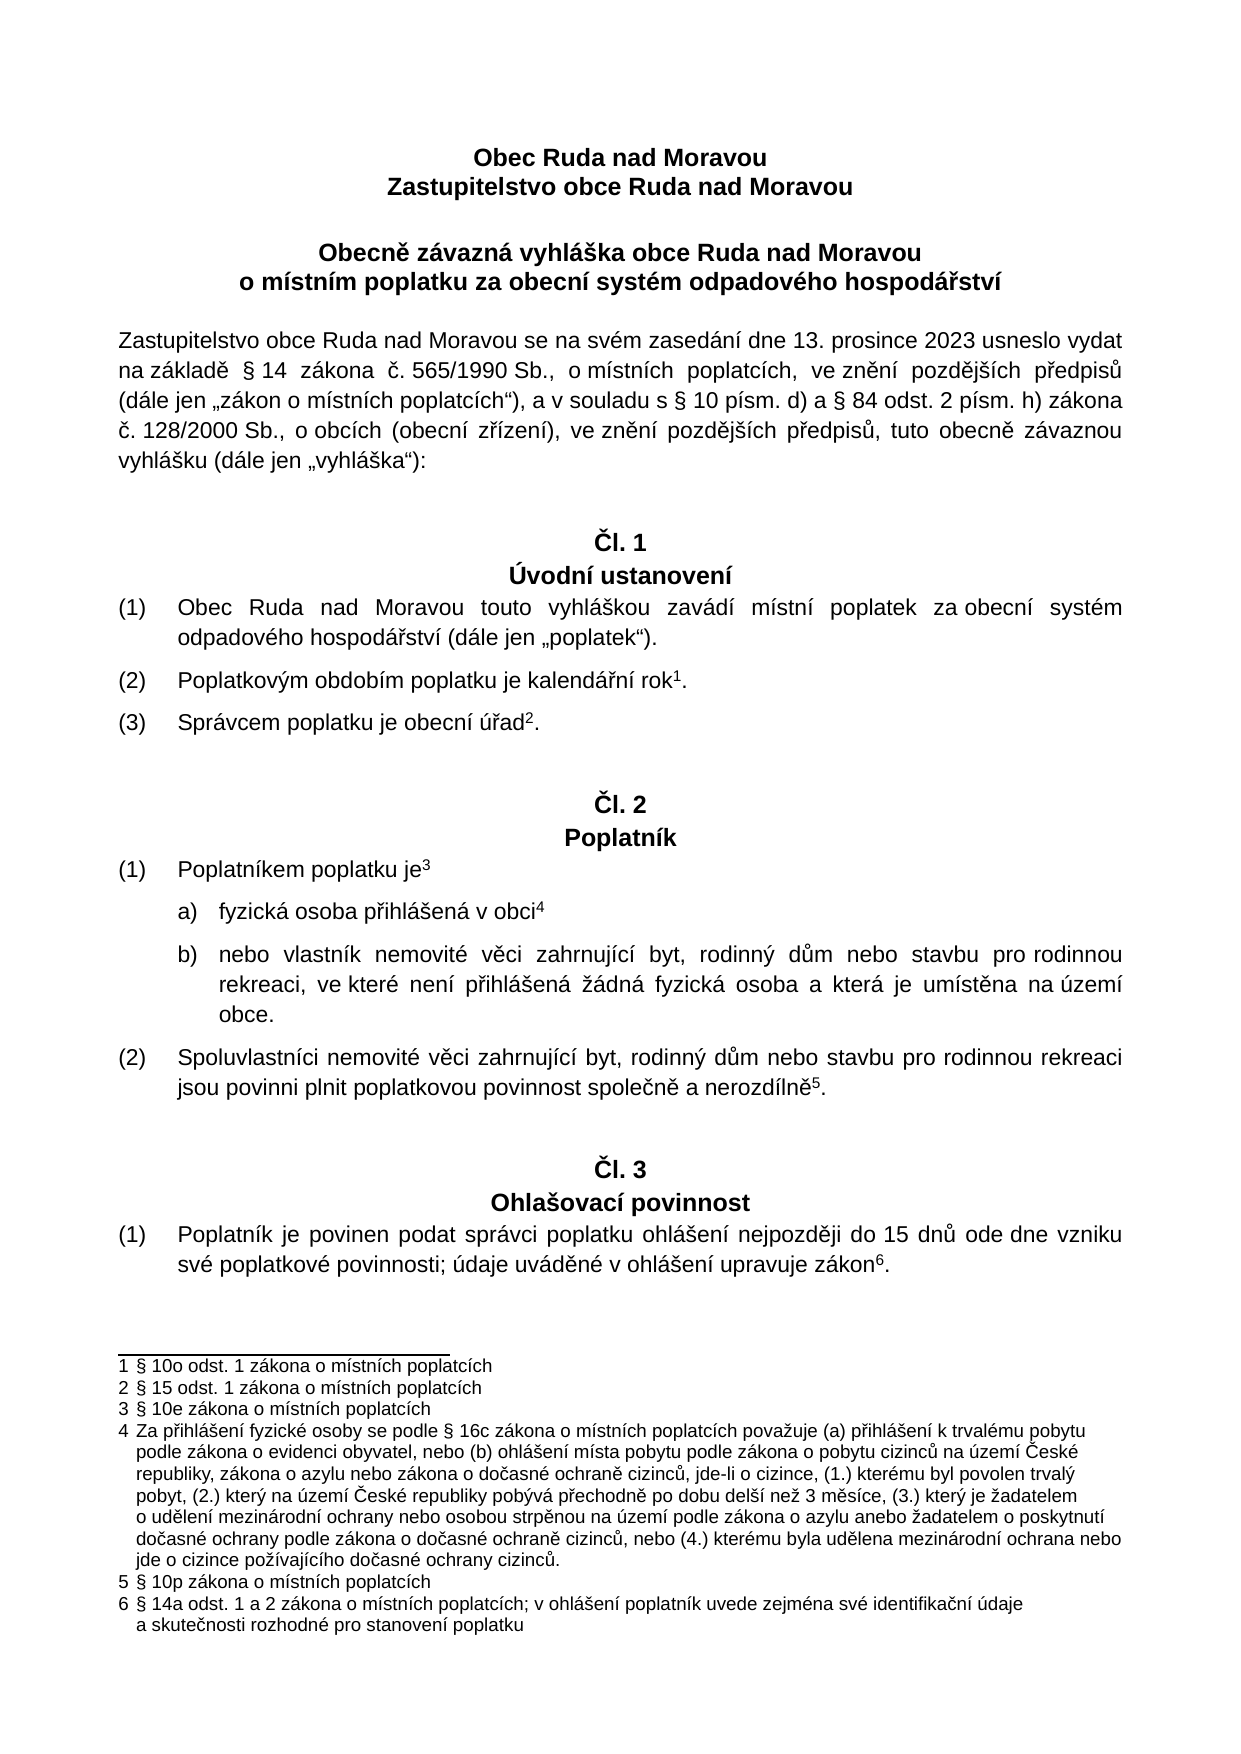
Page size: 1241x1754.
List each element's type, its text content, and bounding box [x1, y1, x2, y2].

list fyzická osoba přihlášená v obci [177, 898, 1122, 925]
list Správcem poplatku je obecní úřad. [118, 709, 1122, 736]
list Za přihlášení fyzické osoby se podle § 16c zákona o místních poplatcích považuje (a) přihlášení k trvalému pobytu podle zákona o evidenci obyvatel, nebo (b) ohlášení místa pobytu podle zákona o pobytu cizinců na území České republiky, zákona o azylu nebo zákona o dočasné ochraně cizinců, jde-li o cizince, (1.) kterému byl povolen trvalý pobyt, (2.) který na území České republiky pobývá přechodně po dobu delší než 3 měsíce, (3.) který je žadatelem o udělení mezinárodní ochrany nebo osobou strpěnou na území podle zákona o azylu anebo žadatelem o poskytnutí dočasné ochrany podle zákona o dočasné ochraně cizinců, nebo (4.) kterému byla udělena mezinárodní ochrana nebo jde o cizince požívajícího dočasné ochrany cizinců. [118, 1420, 1122, 1571]
list § 14a odst. 1 a 2 zákona o místních poplatcích; v ohlášení poplatník uvede zejména své identifikační údaje a skutečnosti rozhodné pro stanovení poplatku [118, 1592, 1122, 1635]
list Poplatníkem poplatku je [118, 856, 1122, 882]
text Zastupitelstvo obce Ruda nad Moravou se na svém zasedání dne 13. prosince 2023 usneslo vydat na základě § 14 zákona č. 565/1990 Sb., o místních poplatcích, ve znění pozdějších předpisů (dále jen „zákon o místních poplatcích“), a v souladu s § 10 písm. d) a § 84 odst. 2 písm. h) zákona č. 128/2000 Sb., o obcích (obecní zřízení), ve znění pozdějších předpisů, tuto obecně závaznou vyhlášku (dále jen „vyhláška“): [118, 327, 1122, 474]
list § 10o odst. 1 zákona o místních poplatcích [118, 1355, 1122, 1377]
text Obec Ruda nad Moravou Zastupitelstvo obce Ruda nad Moravou [118, 143, 1122, 201]
subtitle Čl. 1 Úvodní ustanovení [118, 528, 1122, 589]
list § 10e zákona o místních poplatcích [118, 1398, 1122, 1420]
list Obec Ruda nad Moravou touto vyhláškou zavádí místní poplatek za obecní systém odpadového hospodářství (dále jen „poplatek“). [118, 594, 1122, 650]
list § 10p zákona o místních poplatcích [118, 1571, 1122, 1592]
subtitle Čl. 2 Poplatník [118, 789, 1122, 851]
subtitle Čl. 3 Ohlašovací povinnost [118, 1154, 1122, 1216]
list Poplatník je povinen podat správci poplatku ohlášení nejpozději do 15 dnů ode dne vzniku své poplatkové povinnosti; údaje uváděné v ohlášení upravuje zákon. [118, 1221, 1122, 1277]
list nebo vlastník nemovité věci zahrnující byt, rodinný dům nebo stavbu pro rodinnou rekreaci, ve které není přihlášená žádná fyzická osoba a která je umístěna na území obce. [177, 941, 1122, 1028]
subtitle Obecně závazná vyhláška obce Ruda nad Moravou o místním poplatku za obecní systém odpadového hospodářství [118, 238, 1122, 295]
list § 15 odst. 1 zákona o místních poplatcích [118, 1377, 1122, 1398]
list Poplatkovým obdobím poplatku je kalendářní rok. [118, 667, 1122, 693]
list Spoluvlastníci nemovité věci zahrnující byt, rodinný dům nebo stavbu pro rodinnou rekreaci jsou povinni plnit poplatkovou povinnost společně a nerozdílně. [118, 1044, 1122, 1101]
